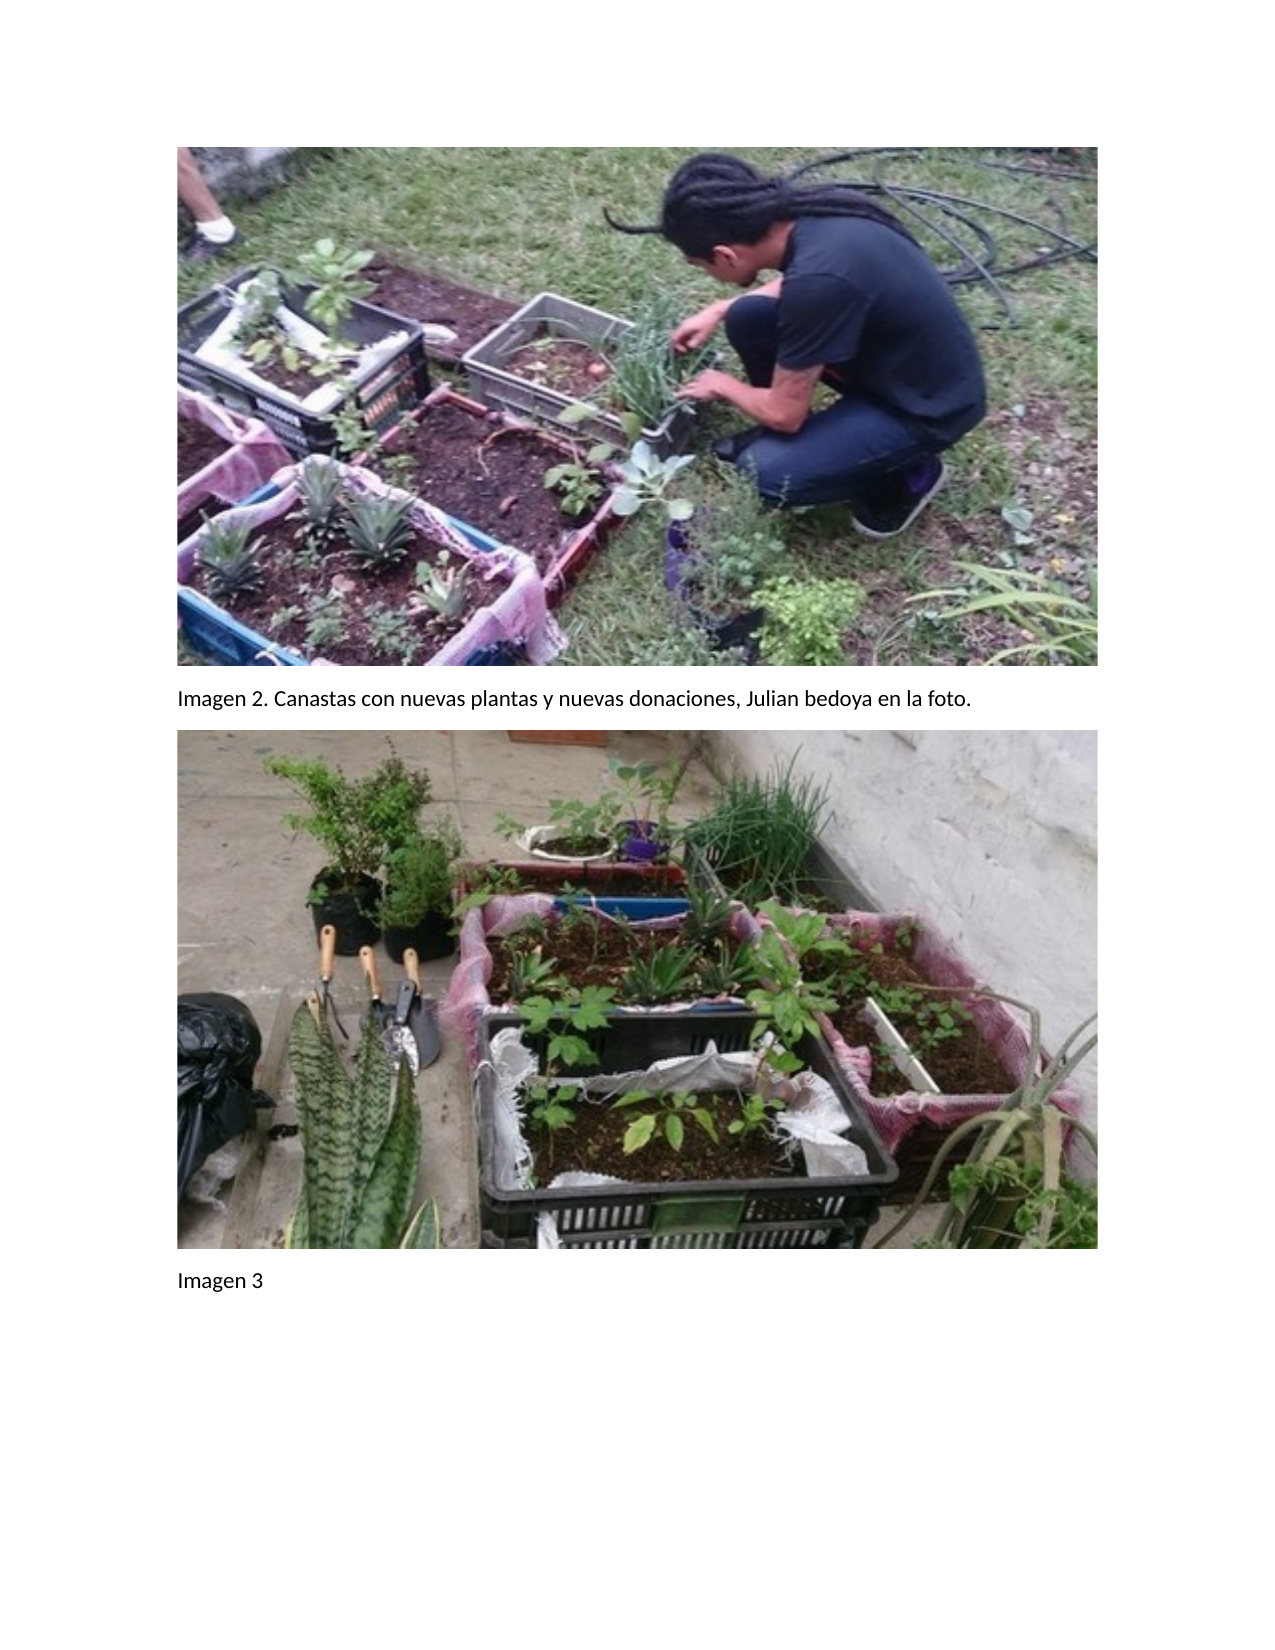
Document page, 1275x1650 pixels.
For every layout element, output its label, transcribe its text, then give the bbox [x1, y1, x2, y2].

text Imagen 3 [177, 1267, 1098, 1295]
picture [177, 147, 1098, 666]
text Imagen 2. Canastas con nuevas plantas y nuevas donaciones, Julian bedoya en la foto. [177, 684, 1098, 712]
picture [177, 730, 1098, 1249]
